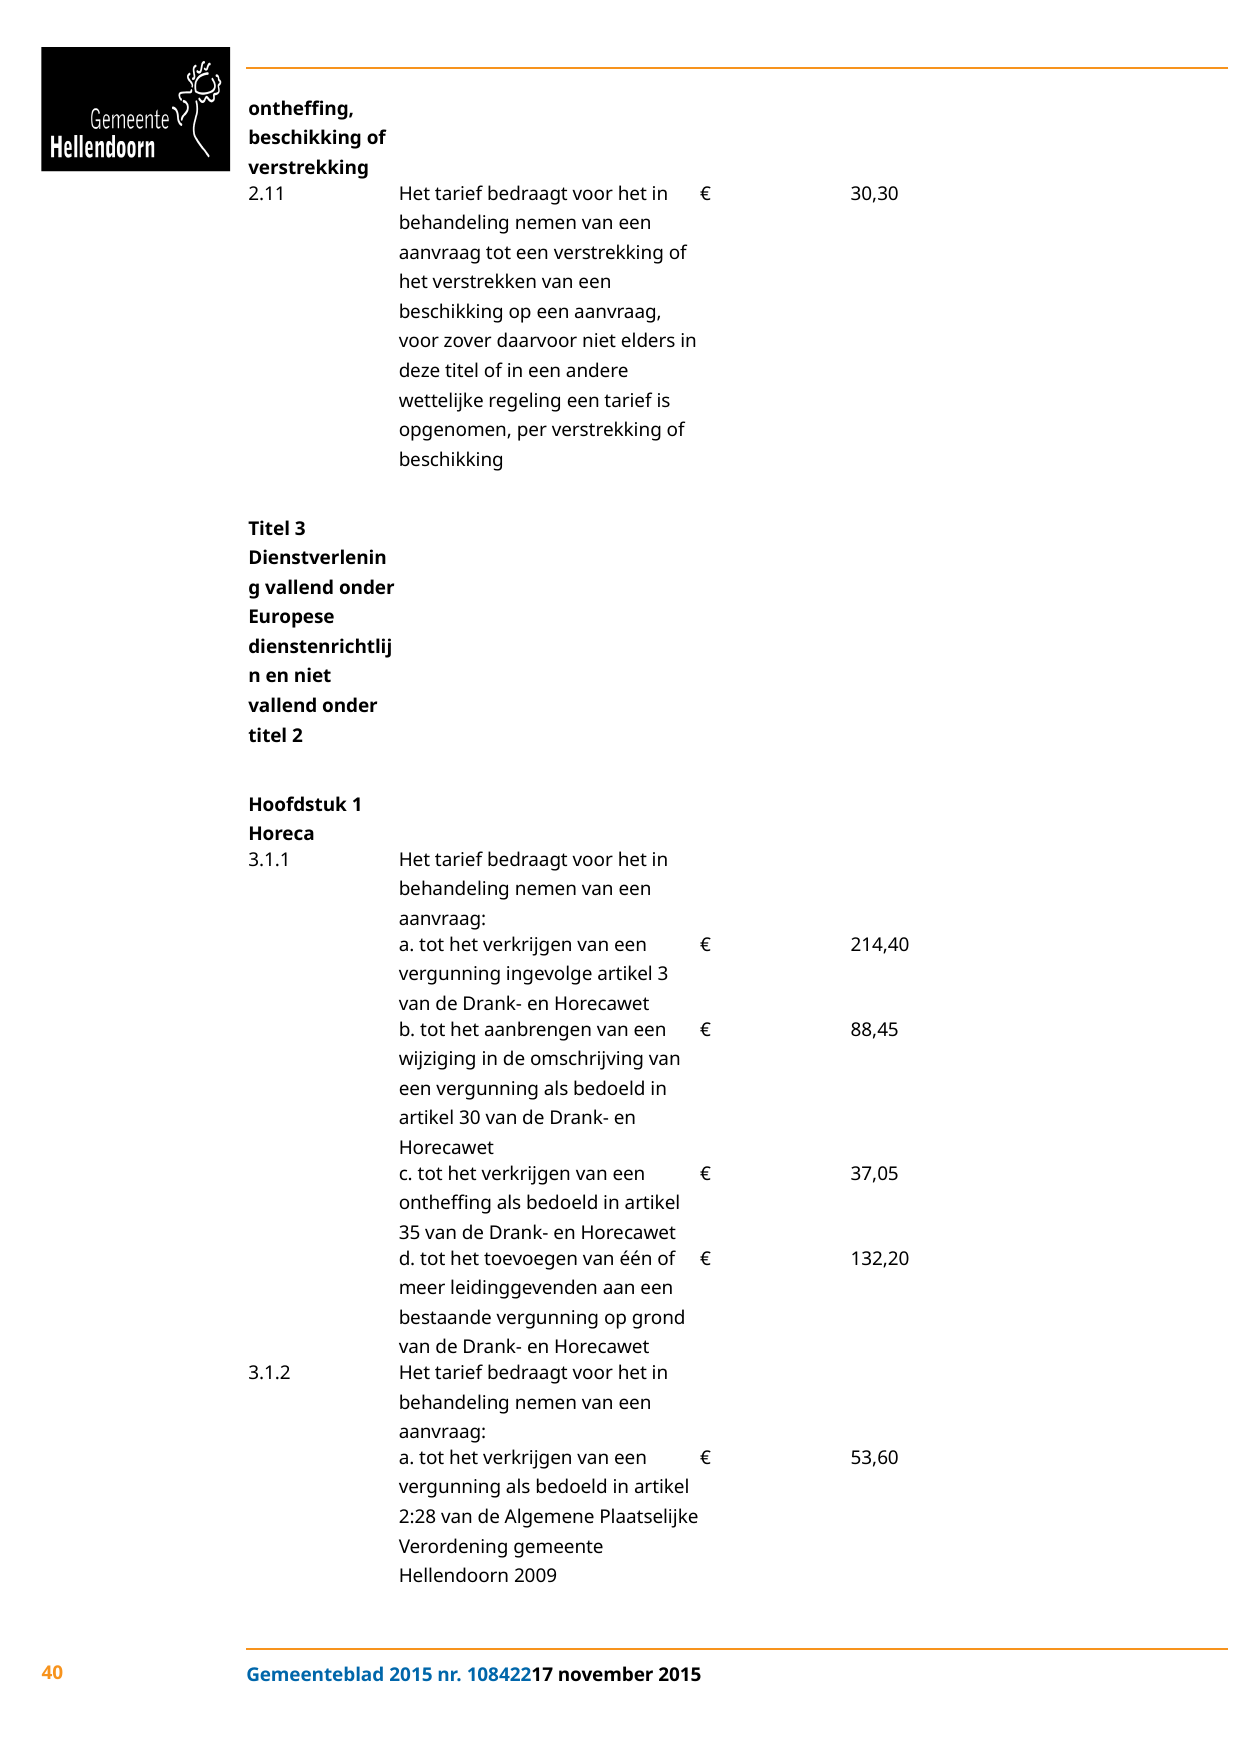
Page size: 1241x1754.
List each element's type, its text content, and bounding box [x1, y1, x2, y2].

table_cell c. tot het verkrijgen van een ontheffing als bedoeld in artikel 35 van de Drank- en Horecawet [399, 1160, 700, 1245]
table_cell a. tot het verkrijgen van een vergunning als bedoeld in artikel 2:28 van de Algemene Plaatselijke Verordening gemeente Hellendoorn 2009 [399, 1444, 700, 1588]
table_cell [248, 1444, 398, 1588]
table_cell 132,20 [850, 1245, 1001, 1359]
table_cell 30,30 [850, 180, 1001, 515]
table_cell € [700, 1016, 850, 1160]
table_cell b. tot het aanbrengen van een wijziging in de omschrijving van een vergunning als bedoeld in artikel 30 van de Drank- en Horecawet [399, 1016, 700, 1160]
table_cell 37,05 [850, 1160, 1001, 1245]
table_cell 3.1.2 [248, 1359, 398, 1444]
table_cell [248, 1160, 398, 1245]
table_cell [700, 846, 850, 931]
table_cell Titel 3 Dienstverlening vallend onder Europese dienstenrichtlijn en niet vallend onder titel 2 [248, 515, 398, 791]
table_cell [248, 931, 398, 1016]
table_cell € [700, 1245, 850, 1359]
picture [41, 47, 231, 172]
table_cell a. tot het verkrijgen van een vergunning ingevolge artikel 3 van de Drank- en Horecawet [399, 931, 700, 1016]
table_cell [248, 1016, 398, 1160]
table_cell € [700, 180, 850, 515]
table_cell 88,45 [850, 1016, 1001, 1160]
table_cell d. tot het toevoegen van één of meer leidinggevenden aan een bestaande vergunning op grond van de Drank- en Horecawet [399, 1245, 700, 1359]
table_cell Het tarief bedraagt voor het in behandeling nemen van een aanvraag: [399, 1359, 700, 1444]
table_cell [700, 1359, 850, 1444]
table_cell 2.11 [248, 180, 398, 515]
table_cell [850, 846, 1001, 931]
table_cell 3.1.1 [248, 846, 398, 931]
table_cell [248, 1245, 398, 1359]
table_cell Het tarief bedraagt voor het in behandeling nemen van een aanvraag tot een verstrekking of het verstrekken van een beschikking op een aanvraag, voor zover daarvoor niet elders in deze titel of in een andere wettelijke regeling een tarief is opgenomen, per verstrekking of beschikking [399, 180, 700, 515]
table_cell [850, 1359, 1001, 1444]
table_cell 53,60 [850, 1444, 1001, 1588]
table_cell € [700, 1444, 850, 1588]
table_cell Het tarief bedraagt voor het in behandeling nemen van een aanvraag: [399, 846, 700, 931]
table_cell € [700, 1160, 850, 1245]
table_cell 214,40 [850, 931, 1001, 1016]
table_cell € [700, 931, 850, 1016]
table_cell Hoofdstuk 1 Horeca [248, 791, 398, 846]
table_cell ontheffing, beschikking of verstrekking [248, 95, 398, 180]
